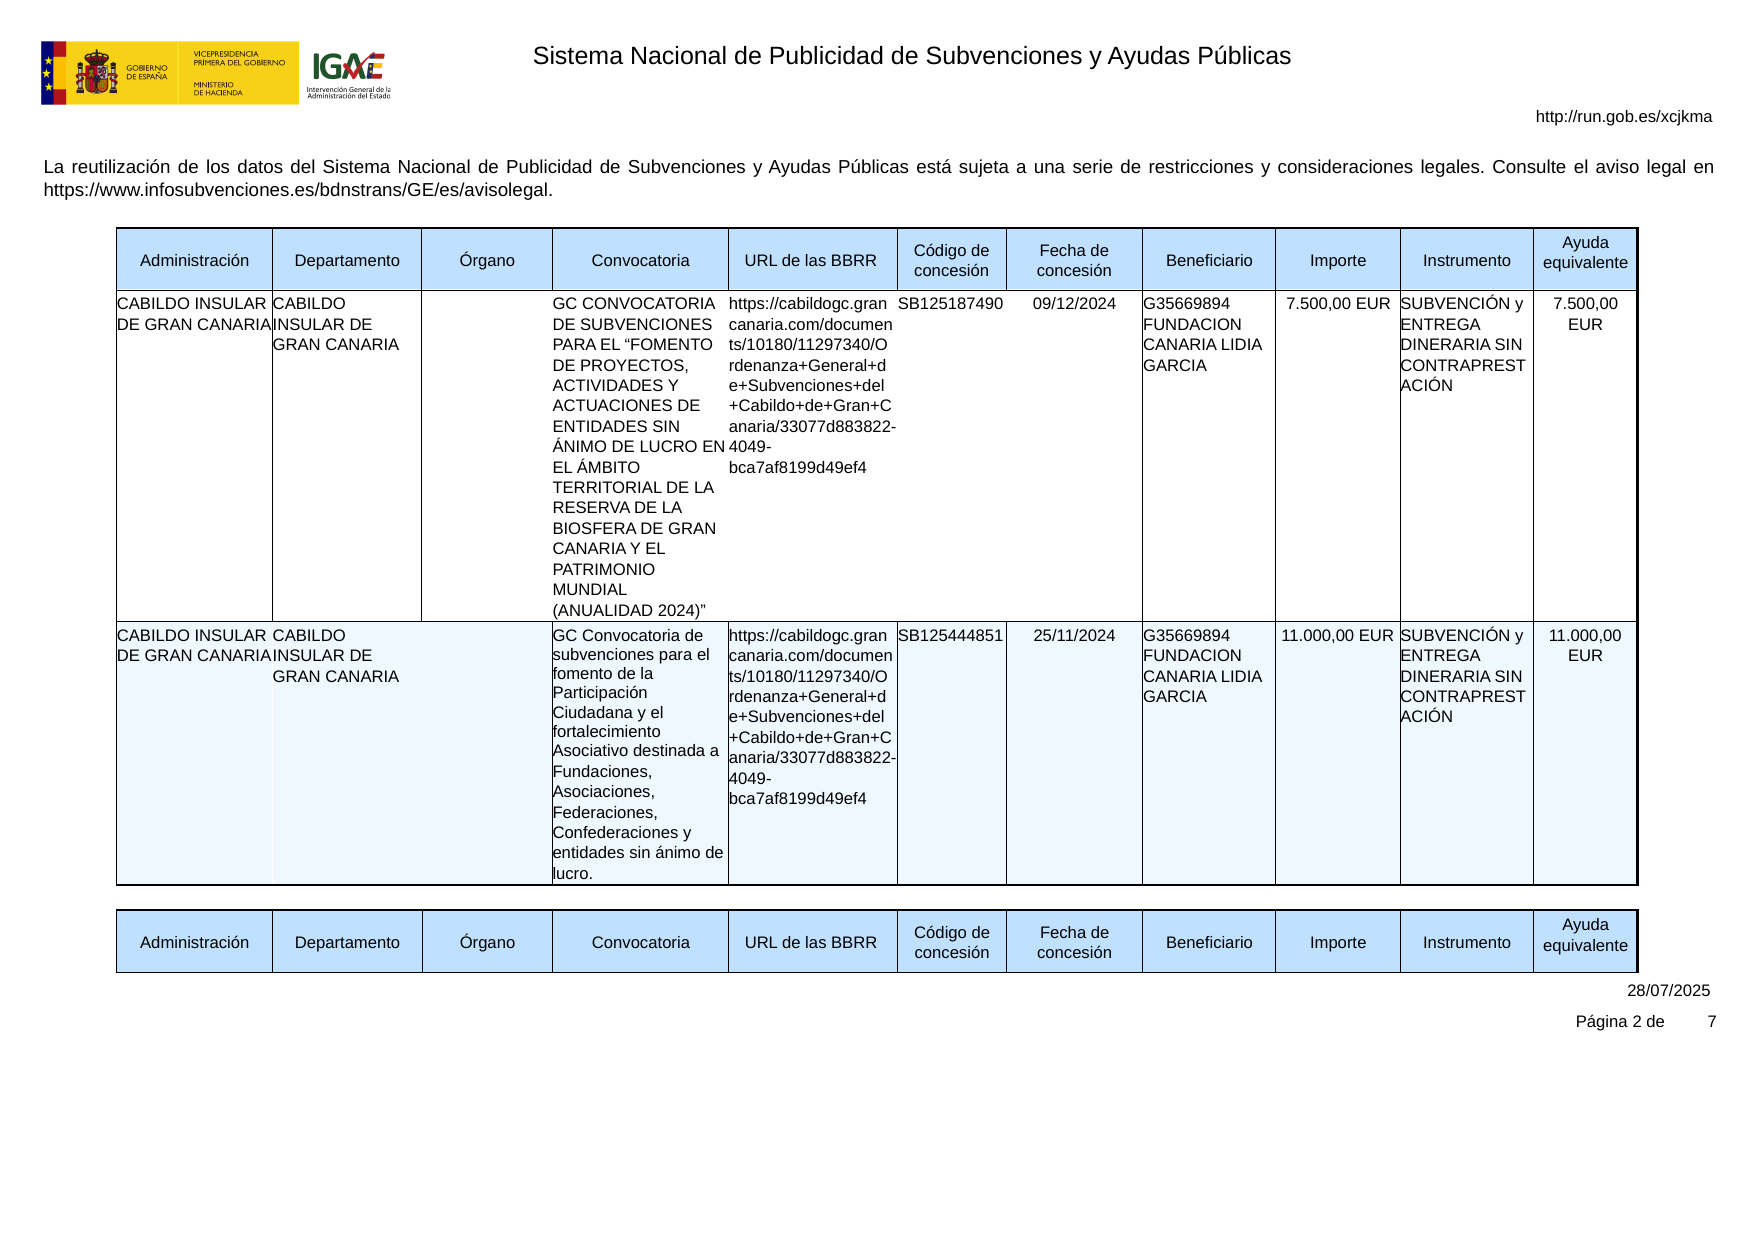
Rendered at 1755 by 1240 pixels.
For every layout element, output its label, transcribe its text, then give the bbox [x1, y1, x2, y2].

table_header Administración [117, 229, 272, 289]
table_header Órgano [422, 229, 552, 289]
table_header Importe [1276, 229, 1400, 289]
table_cell GC Convocatoria de subvenciones para el fomento de la Participación Ciudadana y el fortalecimiento Asociativo destinada a Fundaciones, Asociaciones, Federaciones, Confederaciones y entidades sin ánimo de lucro. [553, 622, 728, 884]
table_cell 7.500,00 EUR [1534, 291, 1636, 621]
table_cell https://cabildogc.gran canaria.com/documen ts/10180/11297340/O rdenanza+General+d e+Subvenciones+del +Cabildo+de+Gran+C anaria/33077d883822-4049-bca7af8199d49ef4 [729, 291, 898, 621]
table_header Fecha de concesión [1007, 911, 1142, 972]
table_header Convocatoria [553, 229, 728, 289]
table_cell CABILDO INSULAR DE GRAN CANARIA [273, 622, 422, 884]
table_cell 09/12/2024 [1006, 291, 1142, 621]
table_header Importe [1276, 911, 1400, 972]
table_header Beneficiario [1143, 229, 1275, 289]
table_cell SUBVENCIÓN y ENTREGA DINERARIA SIN CONTRAPREST ACIÓN [1401, 622, 1533, 884]
table_cell 11.000,00 EUR [1276, 622, 1400, 884]
table_header Órgano [423, 911, 552, 972]
table_cell SB125444851 [898, 622, 1006, 884]
table_header Código de concesión [898, 911, 1006, 972]
table_cell SB125187490 [898, 291, 1006, 621]
table_header Departamento [273, 229, 421, 289]
table_header URL de las BBRR [729, 911, 897, 972]
table_header Instrumento [1401, 229, 1533, 289]
table_cell [422, 291, 552, 621]
table_cell [422, 622, 552, 884]
table_header Fecha de concesión [1007, 229, 1142, 289]
text La reutilización de los datos del Sistema Nacional de Publicidad de Subvenciones y Ayudas Públicas está sujeta a una serie de restricciones y consideraciones legales. Consulte el aviso legal en https://www.infosubvenciones.es/bdnstrans/GE/es/avisolegal. [43, 156, 1717, 200]
table_cell G35669894 FUNDACION CANARIA LIDIA GARCIA [1143, 622, 1275, 884]
table_header Departamento [273, 911, 422, 972]
table_cell CABILDO INSULAR DE GRAN CANARIA [117, 622, 272, 884]
table_cell 7.500,00 EUR [1276, 291, 1400, 621]
table_cell CABILDO INSULAR DE GRAN CANARIA [117, 291, 272, 621]
table_cell https://cabildogc.gran canaria.com/documen ts/10180/11297340/O rdenanza+General+d e+Subvenciones+del +Cabildo+de+Gran+C anaria/33077d883822-4049-bca7af8199d49ef4 [729, 622, 897, 884]
table_header URL de las BBRR [729, 229, 897, 289]
table_cell GC CONVOCATORIA DE SUBVENCIONES PARA EL “FOMENTO DE PROYECTOS, ACTIVIDADES Y ACTUACIONES DE ENTIDADES SIN ÁNIMO DE LUCRO EN EL ÁMBITO TERRITORIAL DE LA RESERVA DE LA BIOSFERA DE GRAN CANARIA Y EL PATRIMONIO MUNDIAL (ANUALIDAD 2024)” [552, 291, 729, 621]
table_cell CABILDO INSULAR DE GRAN CANARIA [273, 291, 421, 621]
table_header Beneficiario [1143, 911, 1275, 972]
table_cell SUBVENCIÓN y ENTREGA DINERARIA SIN CONTRAPREST ACIÓN [1401, 291, 1533, 621]
table_cell 11.000,00 EUR [1534, 622, 1636, 884]
table_header Administración [117, 911, 272, 972]
table_header Ayuda equivalente [1534, 911, 1636, 972]
table_cell 25/11/2024 [1007, 622, 1142, 884]
table_header Ayuda equivalente [1534, 229, 1636, 289]
table_header Instrumento [1401, 911, 1533, 972]
table_header Convocatoria [553, 911, 728, 972]
table_header Código de concesión [898, 229, 1006, 289]
table_cell G35669894 FUNDACION CANARIA LIDIA GARCIA [1143, 291, 1275, 621]
